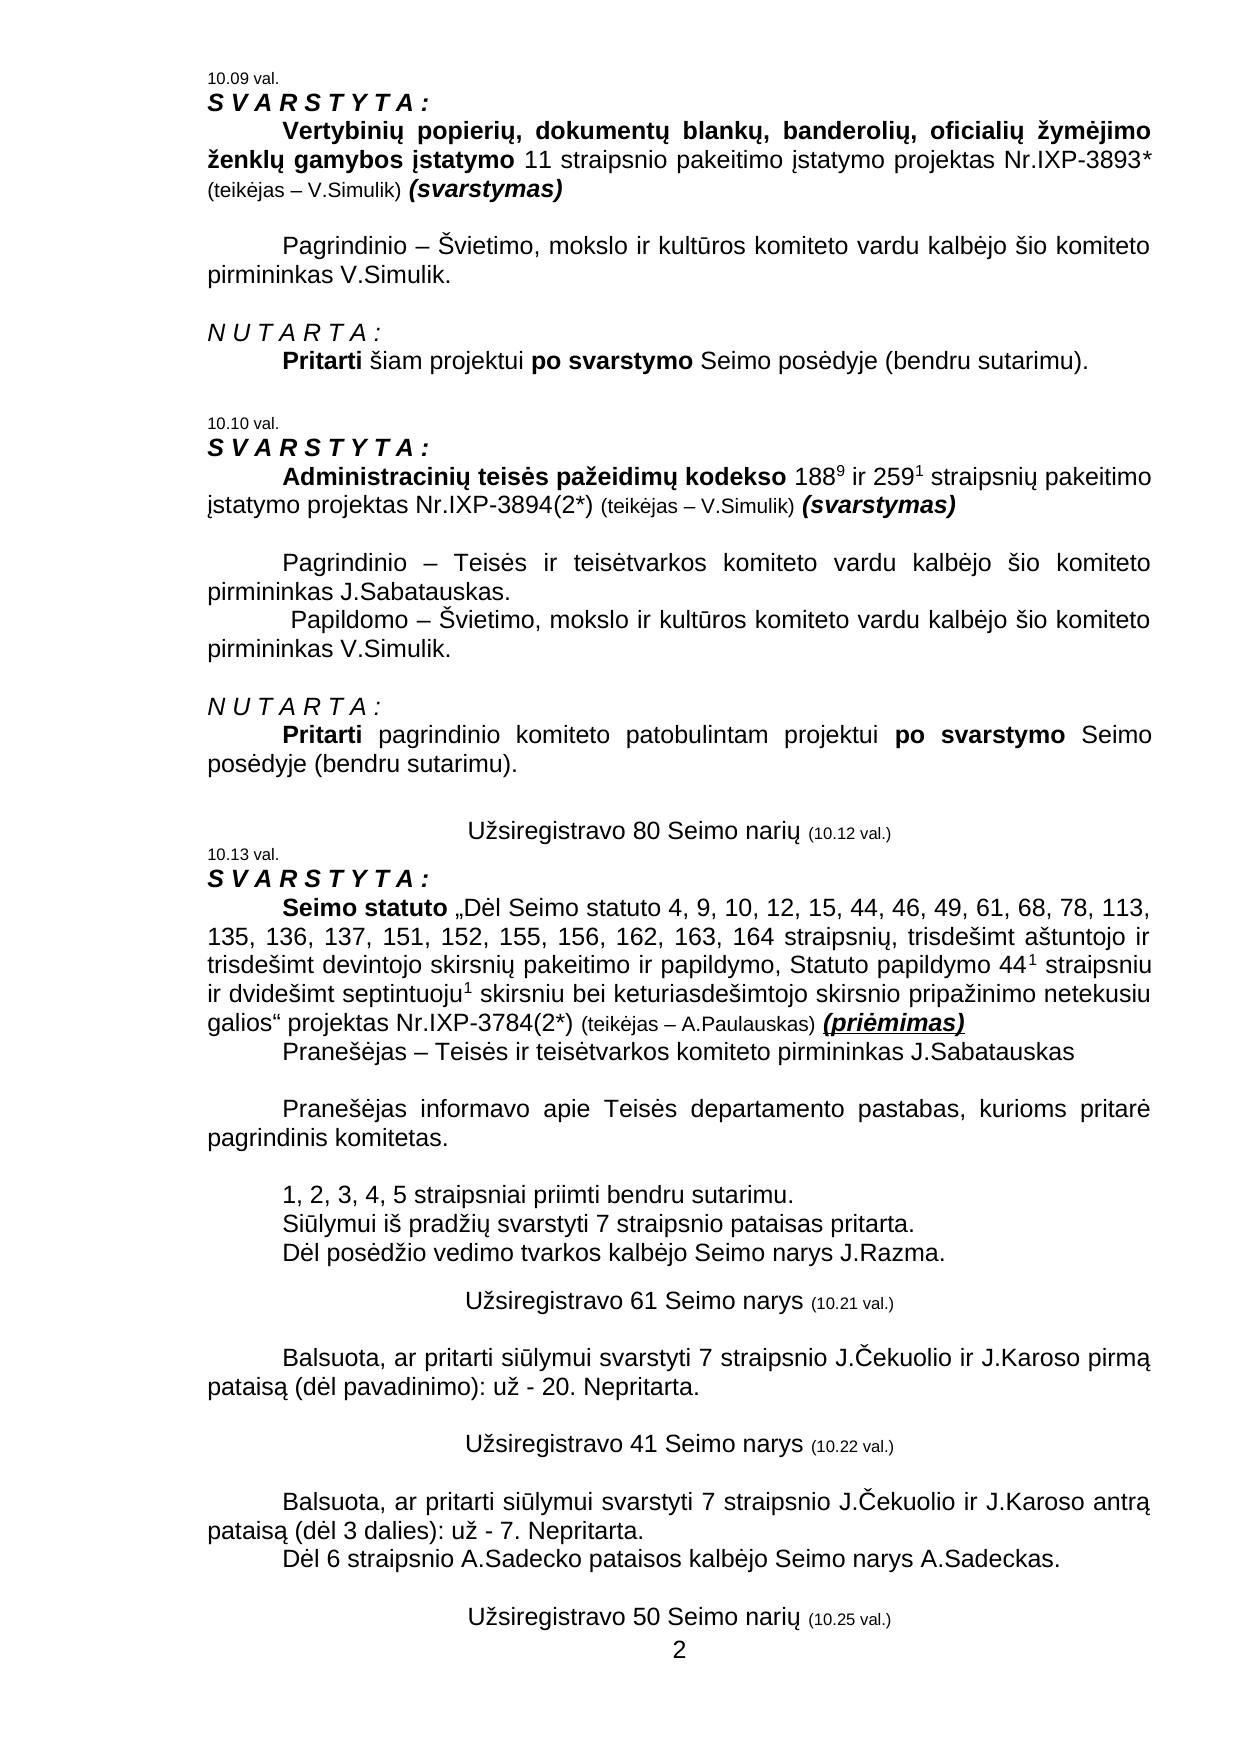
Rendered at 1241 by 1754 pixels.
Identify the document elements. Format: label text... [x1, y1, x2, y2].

text 1, 2, 3, 4, 5 straipsniai priimti bendru sutarimu. [207, 1180, 1152, 1209]
text 10.13 val. [207, 845, 1152, 864]
text Papildomo – Švietimo, mokslo ir kultūros komiteto vardu kalbėjo šio komiteto pirmininkas V.Simulik. [207, 605, 1152, 663]
text S V A R S T Y T A : [207, 433, 1152, 461]
text S V A R S T Y T A : [207, 88, 1152, 116]
text Pranešėjas – Teisės ir teisėtvarkos komiteto pirmininkas J.Sabatauskas [207, 1037, 1152, 1065]
text Užsiregistravo 61 Seimo narys (10.21 val.) [207, 1286, 1152, 1314]
text Administracinių teisės pažeidimų kodekso 1889 ir 2591 straipsnių pakeitimo įstatymo projektas Nr.IXP-3894(2*) (teikėjas – V.Simulik) (svarstymas) [207, 461, 1152, 519]
text Vertybinių popierių, dokumentų blankų, banderolių, oficialių žymėjimo ženklų gamybos įstatymo 11 straipsnio pakeitimo įstatymo projektas Nr.IXP-3893* (teikėjas – V.Simulik) (svarstymas) [207, 116, 1152, 203]
text Užsiregistravo 50 Seimo narių (10.25 val.) [207, 1602, 1152, 1631]
text Pranešėjas informavo apie Teisės departamento pastabas, kurioms pritarė pagrindinis komitetas. [207, 1094, 1152, 1152]
text S V A R S T Y T A : [207, 864, 1152, 893]
text N U T A R T A : [207, 318, 1152, 346]
text Užsiregistravo 80 Seimo narių (10.12 val.) [207, 816, 1152, 845]
text Balsuota, ar pritarti siūlymui svarstyti 7 straipsnio J.Čekuolio ir J.Karoso antrą pataisą (dėl 3 dalies): už - 7. Nepritarta. [207, 1487, 1152, 1544]
text N U T A R T A : [207, 691, 1152, 720]
text Pritarti pagrindinio komiteto patobulintam projektui po svarstymo Seimo posėdyje (bendru sutarimu). [207, 720, 1152, 778]
text Seimo statuto „Dėl Seimo statuto 4, 9, 10, 12, 15, 44, 46, 49, 61, 68, 78, 113, 135, 136, 137, 151, 152, 155, 156, 162, 163, 164 straipsnių, trisdešimt aštuntojo ir trisdešimt devintojo skirsnių pakeitimo ir papildymo, Statuto papildymo 441 straipsniu ir dvidešimt septintuoju1 skirsniu bei keturiasdešimtojo skirsnio pripažinimo netekusiu galios“ projektas Nr.IXP-3784(2*) (teikėjas – A.Paulauskas) (priėmimas) [207, 893, 1152, 1037]
text Dėl posėdžio vedimo tvarkos kalbėjo Seimo narys J.Razma. [207, 1238, 1152, 1267]
text 10.10 val. [207, 413, 1152, 433]
text Siūlymui iš pradžių svarstyti 7 straipsnio pataisas pritarta. [207, 1209, 1152, 1238]
text Užsiregistravo 41 Seimo narys (10.22 val.) [207, 1429, 1152, 1458]
text 10.09 val. [207, 68, 1152, 88]
text Pagrindinio – Teisės ir teisėtvarkos komiteto vardu kalbėjo šio komiteto pirmininkas J.Sabatauskas. [207, 548, 1152, 605]
text Balsuota, ar pritarti siūlymui svarstyti 7 straipsnio J.Čekuolio ir J.Karoso pirmą pataisą (dėl pavadinimo): už - 20. Nepritarta. [207, 1343, 1152, 1401]
text Pagrindinio – Švietimo, mokslo ir kultūros komiteto vardu kalbėjo šio komiteto pirmininkas V.Simulik. [207, 231, 1152, 289]
text Pritarti šiam projektui po svarstymo Seimo posėdyje (bendru sutarimu). [207, 346, 1152, 375]
text Dėl 6 straipsnio A.Sadecko pataisos kalbėjo Seimo narys A.Sadeckas. [207, 1544, 1152, 1573]
